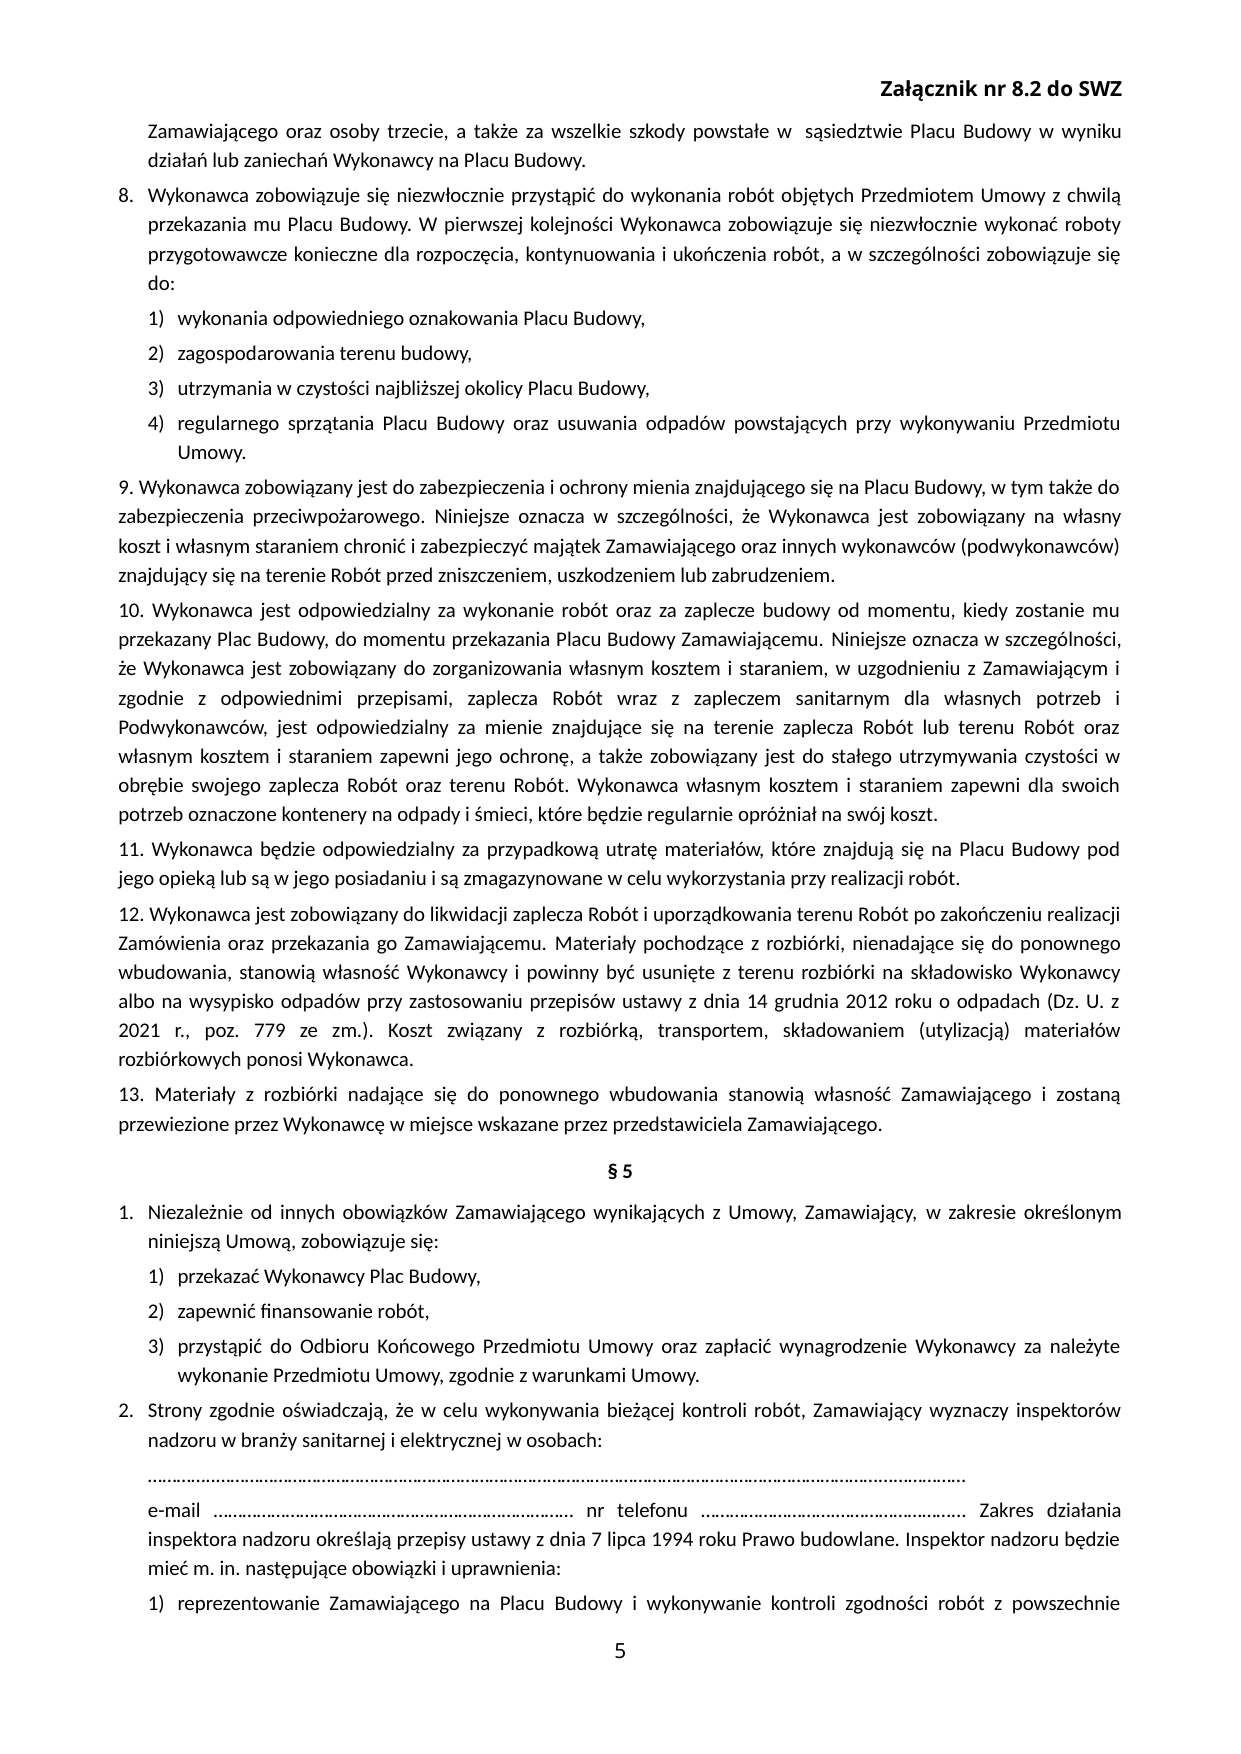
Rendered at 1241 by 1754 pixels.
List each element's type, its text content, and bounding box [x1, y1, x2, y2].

list przystąpić do Odbioru Końcowego Przedmiotu Umowy oraz zapłacić wynagrodzenie Wykonawcy za należyte wykonanie Przedmiotu Umowy, zgodnie z warunkami Umowy. [148, 1333, 1122, 1388]
list utrzymania w czystości najbliższej okolicy Placu Budowy, [148, 375, 1122, 401]
list zagospodarowania terenu budowy, [148, 340, 1122, 366]
list 9. Wykonawca zobowiązany jest do zabezpieczenia i ochrony mienia znajdującego się na Placu Budowy, w tym także do zabezpieczenia przeciwpożarowego. Niniejsze oznacza w szczególności, że Wykonawca jest zobowiązany na własny koszt i własnym staraniem chronić i zabezpieczyć majątek Zamawiającego oraz innych wykonawców (podwykonawców) znajdujący się na terenie Robót przed zniszczeniem, uszkodzeniem lub zabrudzeniem. [118, 474, 1122, 587]
list Zamawiającego oraz osoby trzecie, a także za wszelkie szkody powstałe w sąsiedztwie Placu Budowy w wyniku działań lub zaniechań Wykonawcy na Placu Budowy. [118, 118, 1122, 173]
list 10. Wykonawca jest odpowiedzialny za wykonanie robót oraz za zaplecze budowy od momentu, kiedy zostanie mu przekazany Plac Budowy, do momentu przekazania Placu Budowy Zamawiającemu. Niniejsze oznacza w szczególności, że Wykonawca jest zobowiązany do zorganizowania własnym kosztem i staraniem, w uzgodnieniu z Zamawiającym i zgodnie z odpowiednimi przepisami, zaplecza Robót wraz z zapleczem sanitarnym dla własnych potrzeb i Podwykonawców, jest odpowiedzialny za mienie znajdujące się na terenie zaplecza Robót lub terenu Robót oraz własnym kosztem i staraniem zapewni jego ochronę, a także zobowiązany jest do stałego utrzymywania czystości w obrębie swojego zaplecza Robót oraz terenu Robót. Wykonawca własnym kosztem i staraniem zapewni dla swoich potrzeb oznaczone kontenery na odpady i śmieci, które będzie regularnie opróżniał na swój koszt. [118, 597, 1122, 827]
list Wykonawca zobowiązuje się niezwłocznie przystąpić do wykonania robót objętych Przedmiotem Umowy z chwilą przekazania mu Placu Budowy. W pierwszej kolejności Wykonawca zobowiązuje się niezwłocznie wykonać roboty przygotowawcze konieczne dla rozpoczęcia, kontynuowania i ukończenia robót, a w szczególności zobowiązuje się do: [118, 182, 1122, 295]
text …………..…………………………………………………………………………………………………………………………...…………… [148, 1462, 1122, 1487]
list zapewnić finansowanie robót, [148, 1298, 1122, 1324]
list Strony zgodnie oświadczają, że w celu wykonywania bieżącej kontroli robót, Zamawiający wyznaczy inspektorów nadzoru w branży sanitarnej i elektrycznej w osobach: [118, 1398, 1122, 1452]
list 12. Wykonawca jest zobowiązany do likwidacji zaplecza Robót i uporządkowania terenu Robót po zakończeniu realizacji Zamówienia oraz przekazania go Zamawiającemu. Materiały pochodzące z rozbiórki, nienadające się do ponownego wbudowania, stanowią własność Wykonawcy i powinny być usunięte z terenu rozbiórki na składowisko Wykonawcy albo na wysypisko odpadów przy zastosowaniu przepisów ustawy z dnia 14 grudnia 2012 roku o odpadach (Dz. U. z 2021 r., poz. 779 ze zm.). Koszt związany z rozbiórką, transportem, składowaniem (utylizacją) materiałów rozbiórkowych ponosi Wykonawca. [118, 901, 1122, 1072]
text e-mail ………………………………………………………………… nr telefonu ……………………….……………………... Zakres działania inspektora nadzoru określają przepisy ustawy z dnia 7 lipca 1994 roku Prawo budowlane. Inspektor nadzoru będzie mieć m. in. następujące obowiązki i uprawnienia: [148, 1497, 1122, 1581]
list regularnego sprzątania Placu Budowy oraz usuwania odpadów powstających przy wykonywaniu Przedmiotu Umowy. [148, 410, 1122, 465]
list 13. Materiały z rozbiórki nadające się do ponownego wbudowania stanowią własność Zamawiającego i zostaną przewiezione przez Wykonawcę w miejsce wskazane przez przedstawiciela Zamawiającego. [118, 1082, 1122, 1136]
list przekazać Wykonawcy Plac Budowy, [148, 1263, 1122, 1288]
text § 5 [118, 1158, 1122, 1183]
list wykonania odpowiedniego oznakowania Placu Budowy, [148, 305, 1122, 330]
list Niezależnie od innych obowiązków Zamawiającego wynikających z Umowy, Zamawiający, w zakresie określonym niniejszą Umową, zobowiązuje się: [118, 1199, 1122, 1253]
list reprezentowanie Zamawiającego na Placu Budowy i wykonywanie kontroli zgodności robót z powszechnie [148, 1590, 1122, 1616]
list 11. Wykonawca będzie odpowiedzialny za przypadkową utratę materiałów, które znajdują się na Placu Budowy pod jego opieką lub są w jego posiadaniu i są zmagazynowane w celu wykorzystania przy realizacji robót. [118, 836, 1122, 891]
